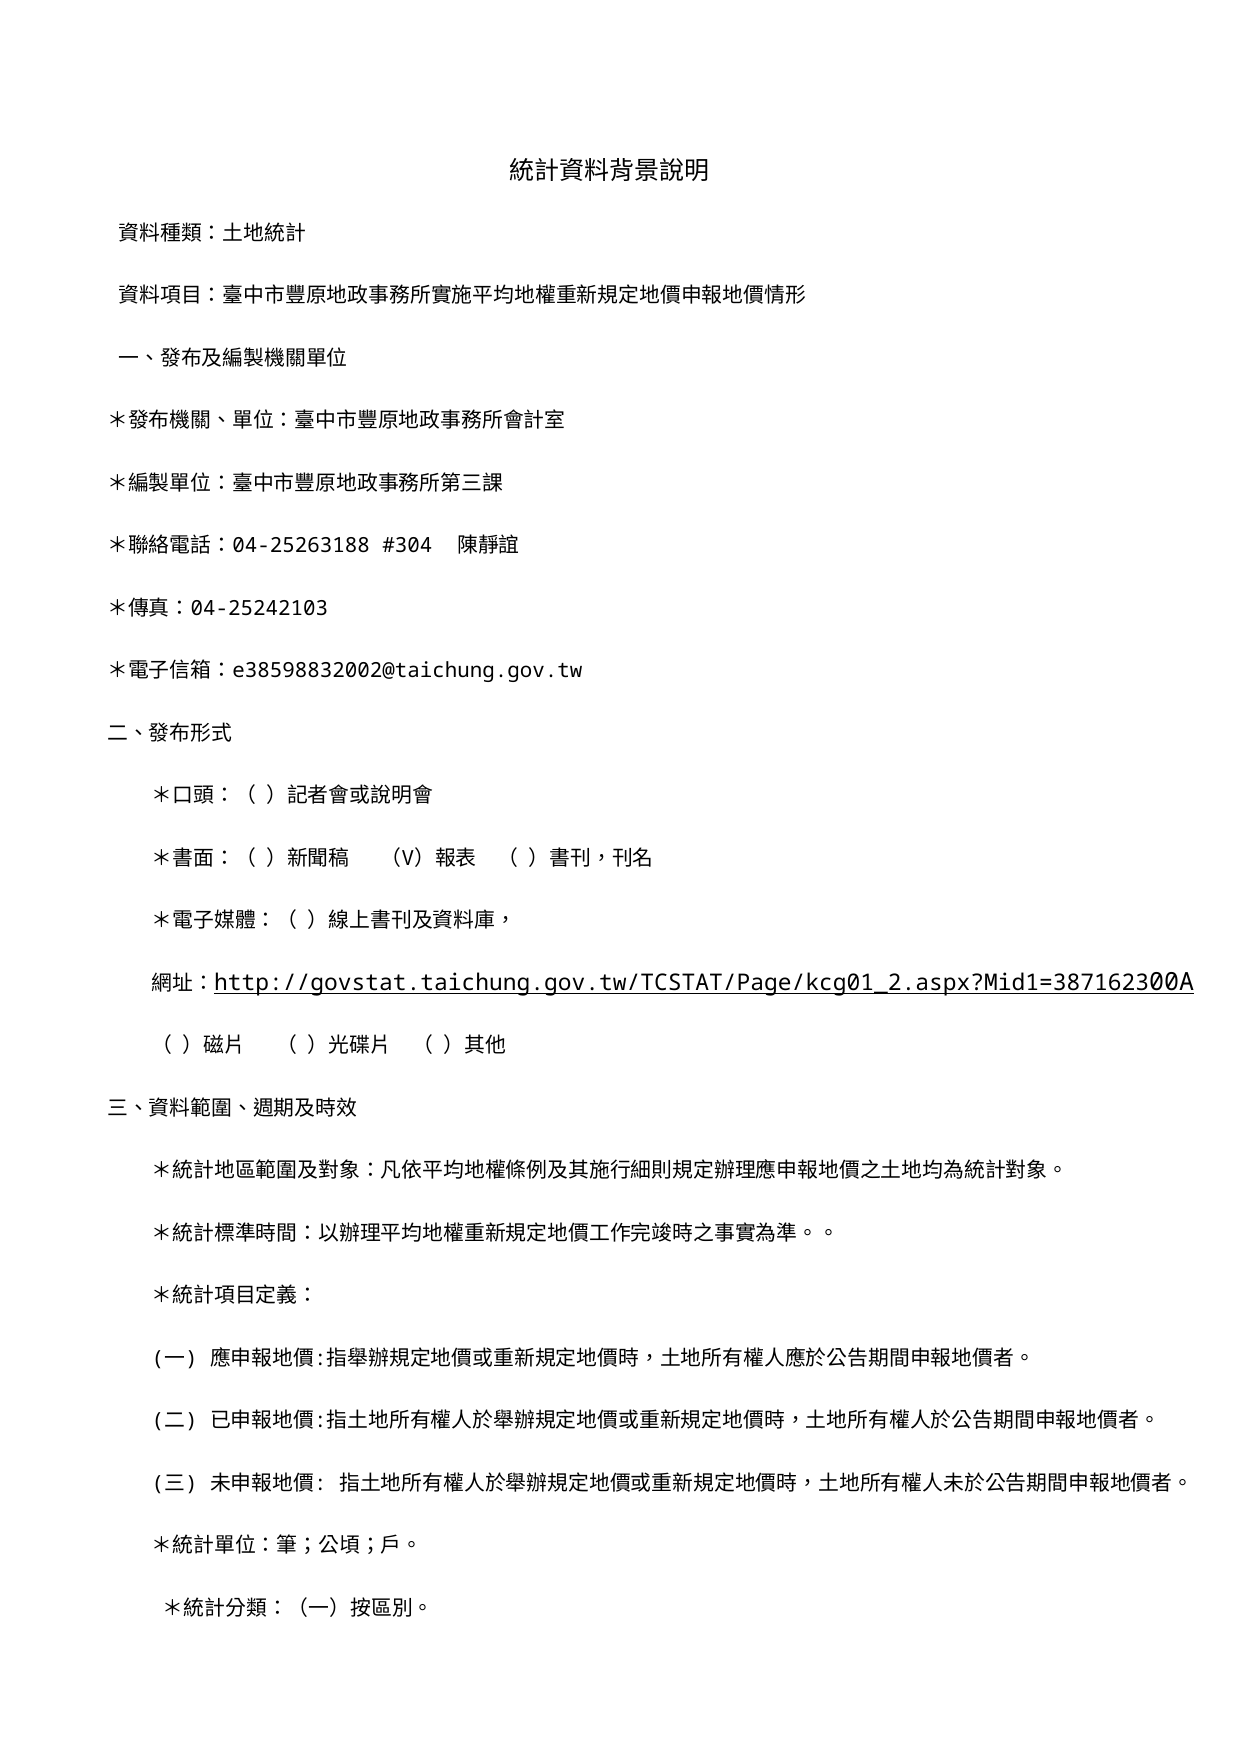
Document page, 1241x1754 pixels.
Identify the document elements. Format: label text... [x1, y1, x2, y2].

table_cell 一、發布及編製機關單位 [107, 315, 1111, 377]
table_header [1111, 127, 1224, 189]
table_header 統計資料背景說明 [107, 127, 1111, 189]
table_cell 資料項目：臺中市豐原地政事務所實施平均地權重新規定地價申報地價情形 [107, 252, 1111, 314]
table_cell ＊統計地區範圍及對象：凡依平均地權條例及其施行細則規定辦理應申報地價之土地均為統計對象。 ＊統計標準時間：以辦理平均地權重新規定地價工作完竣時之事實為準。。 ＊統計項目定義： [151, 1127, 1224, 1314]
table_cell ＊口頭：（ ）記者會或說明會 ＊書面：（ ）新聞稿 （V）報表 （ ）書刊，刊名 ＊電子媒體：（ ）線上書刊及資料庫， 網址：http://govstat.taichung.gov.tw/TCSTAT/Page/kcg01_2.aspx?Mid1=387162300A （ ）磁片 （ ）光碟片 （ ）其他 [151, 752, 1224, 1064]
table_cell [107, 752, 151, 1064]
table_cell ＊統計單位：筆；公頃；戶。 ＊統計分類：（一）按區別。 [151, 1502, 1224, 1627]
table_cell [107, 1502, 151, 1627]
table_cell 三、資料範圍、週期及時效 [107, 1065, 1224, 1127]
table_cell [107, 1315, 151, 1502]
table_cell [1111, 377, 1224, 689]
table_cell (一) 應申報地價:指舉辦規定地價或重新規定地價時，土地所有權人應於公告期間申報地價者。 (二) 已申報地價:指土地所有權人於舉辦規定地價或重新規定地價時，土地所有權人於公告期間申報地價者。 (三) 未申報地價: 指土地所有權人於舉辦規定地價或重新規定地價時，土地所有權人未於公告期間申報地價者。 [151, 1315, 1224, 1502]
table_cell 資料種類：土地統計 [107, 190, 1111, 252]
table_cell [1111, 190, 1224, 252]
table_cell [1111, 252, 1224, 314]
table_cell [107, 1127, 151, 1314]
table_cell [1067, 377, 1111, 689]
table_cell 二、發布形式 [107, 690, 1224, 752]
table_cell [1111, 315, 1224, 377]
table_cell ＊發布機關、單位：臺中市豐原地政事務所會計室 ＊編製單位：臺中市豐原地政事務所第三課 ＊聯絡電話：04-25263188 #304 陳靜誼 ＊傳真：04-25242103 ＊電子信箱：e38598832002@taichung.gov.tw [107, 377, 1067, 689]
